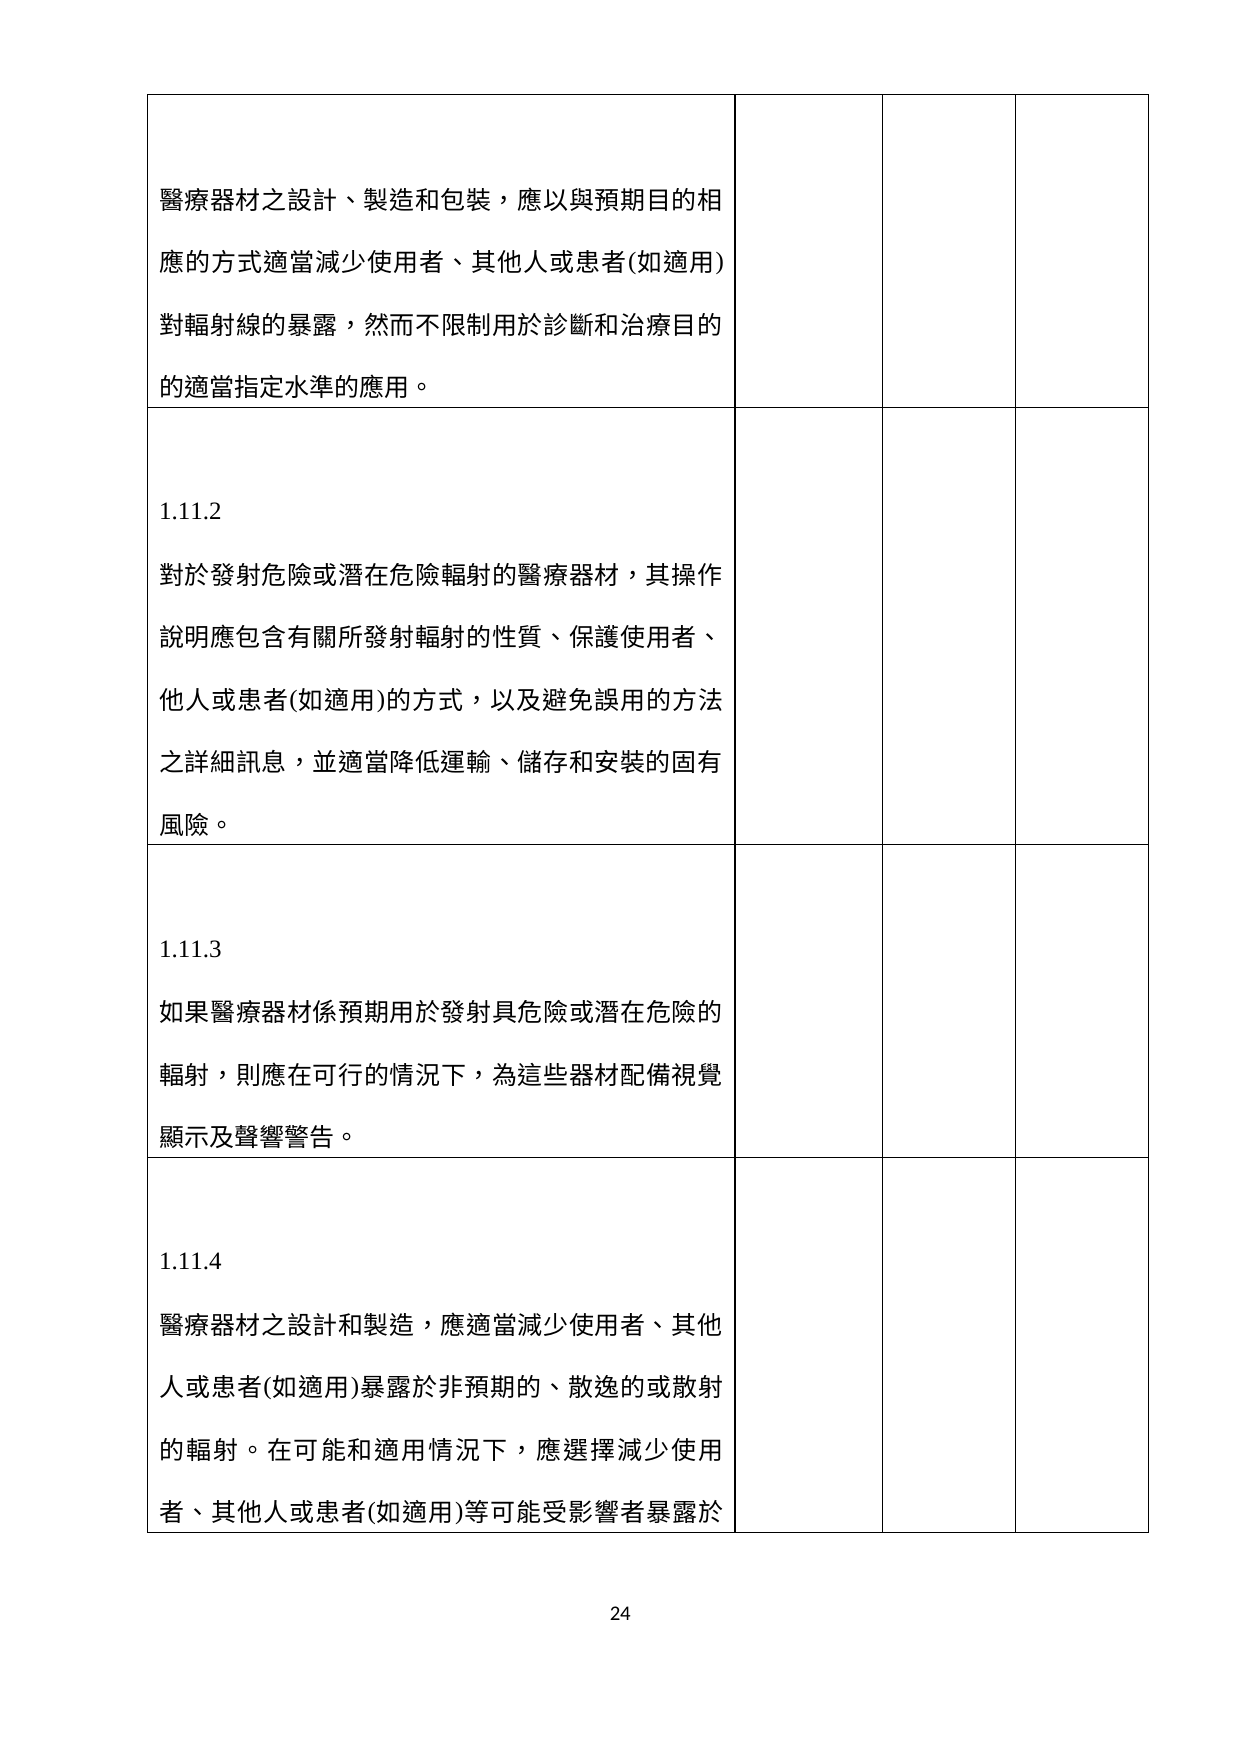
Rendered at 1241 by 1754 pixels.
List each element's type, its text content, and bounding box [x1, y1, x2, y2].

table_cell [883, 1158, 1015, 1532]
table_cell [736, 408, 882, 844]
table_cell [1016, 408, 1148, 844]
table_cell [883, 408, 1015, 844]
table_cell 醫療器材之設計、製造和包裝，應以與預期目的相應的方式適當減少使用者、其他人或患者(如適用)對輻射線的暴露，然而不限制用於診斷和治療目的的適當指定水準的應用。 [148, 95, 734, 407]
table_cell 1.11.3 如果醫療器材係預期用於發射具危險或潛在危險的輻射，則應在可行的情況下，為這些器材配備視覺顯示及聲響警告。 [148, 845, 734, 1157]
table_cell 1.11.4 醫療器材之設計和製造，應適當減少使用者、其他人或患者(如適用)暴露於非預期的、散逸的或散射的輻射。在可能和適用情況下，應選擇減少使用者、其他人或患者(如適用)等可能受影響者暴露於 [148, 1158, 734, 1532]
table_cell 1.11.2 對於發射危險或潛在危險輻射的醫療器材，其操作說明應包含有關所發射輻射的性質、保護使用者、他人或患者(如適用)的方式，以及避免誤用的方法之詳細訊息，並適當降低運輸、儲存和安裝的固有風險。 [148, 408, 734, 844]
table_cell [736, 95, 882, 407]
table_cell [1016, 845, 1148, 1157]
table_cell [736, 1158, 882, 1532]
table_cell [883, 95, 1015, 407]
table_cell [1016, 1158, 1148, 1532]
table_cell [736, 845, 882, 1157]
table_cell [1016, 95, 1148, 407]
table_cell [883, 845, 1015, 1157]
